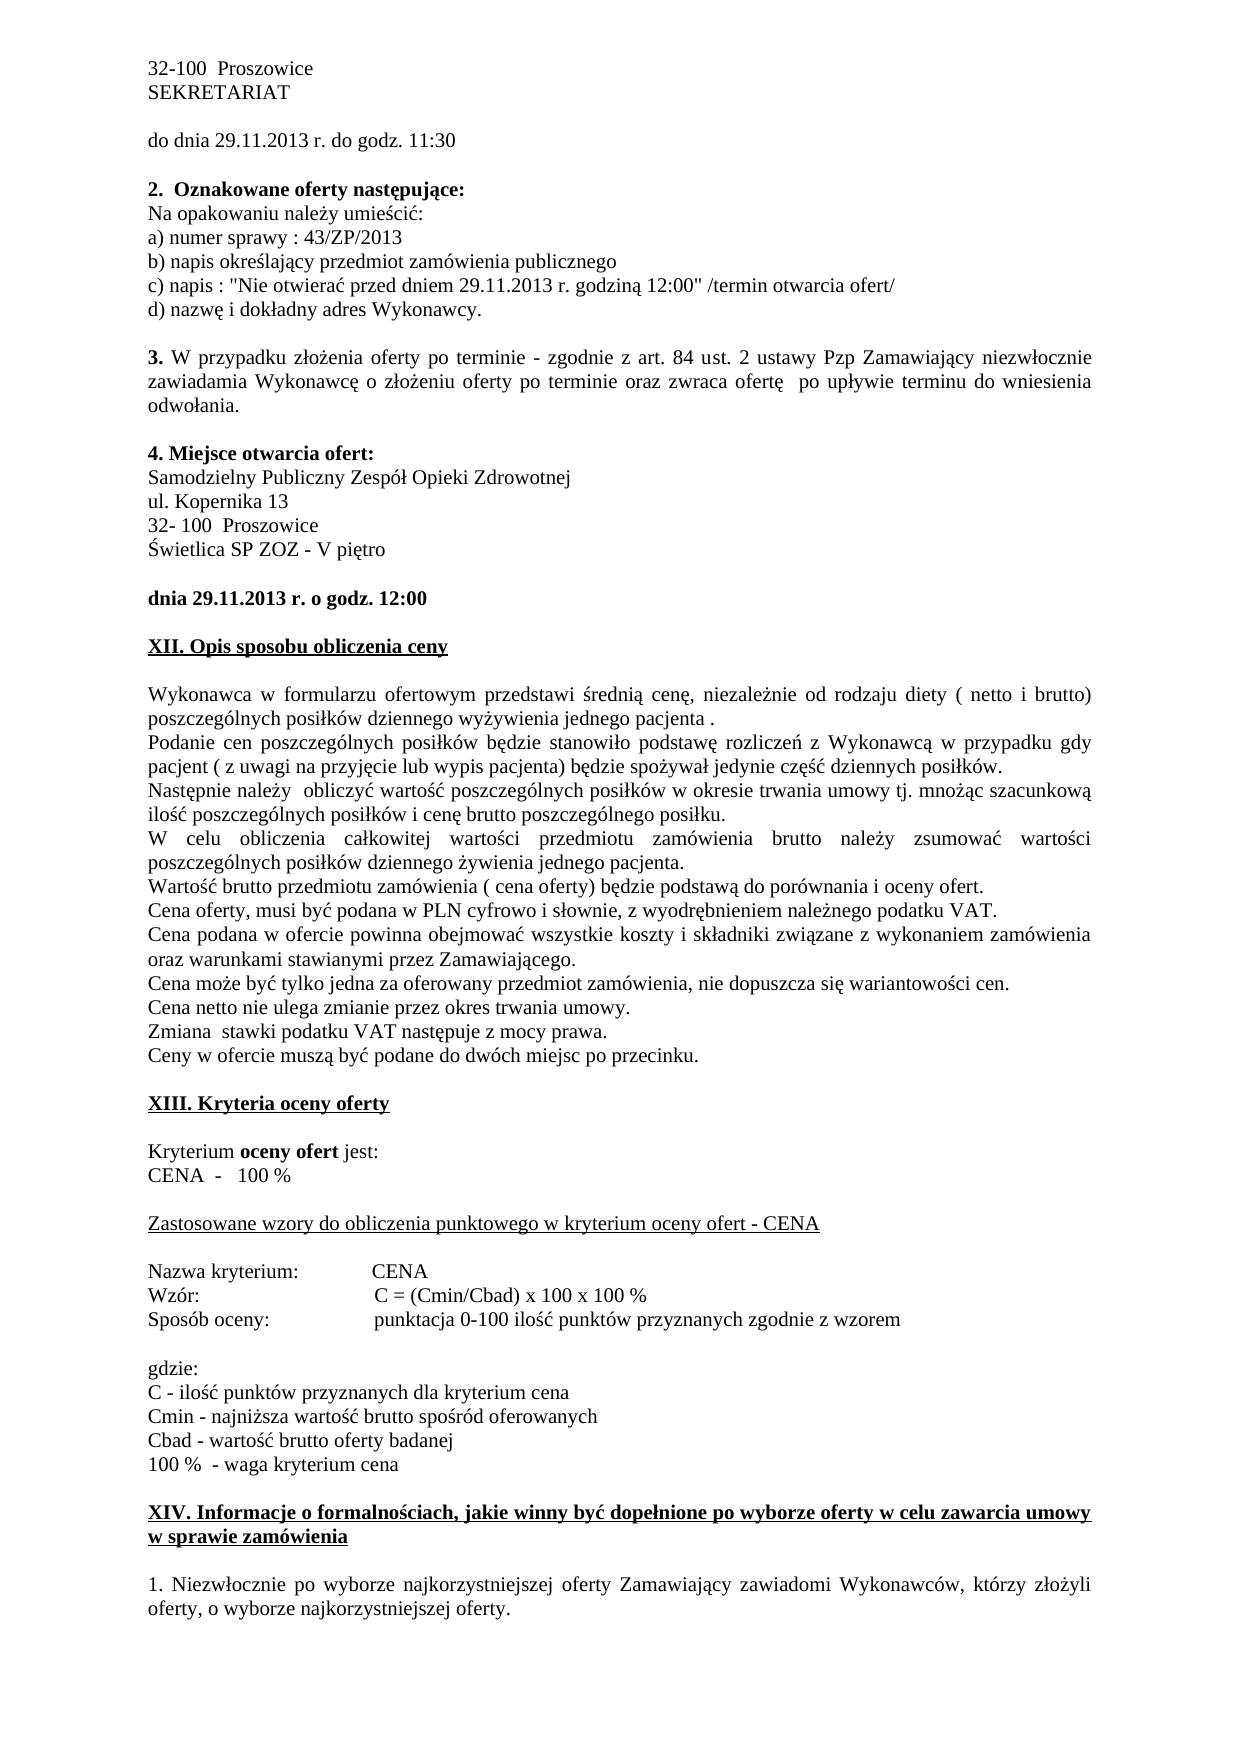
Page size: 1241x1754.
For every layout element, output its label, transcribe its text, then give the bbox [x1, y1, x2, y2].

text Podanie cen poszczególnych posiłków będzie stanowiło podstawę rozliczeń z Wykonawcą w przypadku gdy pacjent ( z uwagi na przyjęcie lub wypis pacjenta) będzie spożywał jedynie część dziennych posiłków. [148, 730, 1092, 778]
text Zmiana stawki podatku VAT następuje z mocy prawa. [148, 1019, 1092, 1043]
text Cbad - wartość brutto oferty badanej [148, 1428, 1092, 1452]
text 32- 100 Proszowice [148, 513, 1092, 537]
text 1. Niezwłocznie po wyborze najkorzystniejszej oferty Zamawiający zawiadomi Wykonawców, którzy złożyli oferty, o wyborze najkorzystniejszej oferty. [148, 1572, 1092, 1620]
text dnia 29.11.2013 r. o godz. 12:00 [148, 586, 1092, 609]
text Następnie należy obliczyć wartość poszczególnych posiłków w okresie trwania umowy tj. mnożąc szacunkową ilość poszczególnych posiłków i cenę brutto poszczególnego posiłku. [148, 778, 1092, 826]
text Samodzielny Publiczny Zespół Opieki Zdrowotnej [148, 465, 1092, 489]
text XII. Opis sposobu obliczenia ceny [148, 634, 1092, 658]
text Sposób oceny: punktacja 0-100 ilość punktów przyznanych zgodnie z wzorem [148, 1307, 1092, 1331]
text w sprawie zamówienia [148, 1522, 1092, 1548]
text Ceny w ofercie muszą być podane do dwóch miejsc po przecinku. [148, 1043, 1092, 1067]
text Na opakowaniu należy umieścić: [148, 201, 1092, 224]
text Cena może być tylko jedna za oferowany przedmiot zamówienia, nie dopuszcza się wariantowości cen. [148, 971, 1092, 994]
text 100 % - waga kryterium cena [148, 1452, 1092, 1476]
text 3. W przypadku złożenia oferty po terminie - zgodnie z art. 84 ust. 2 ustawy Pzp Zamawiający niezwłocznie zawiadamia Wykonawcę o złożeniu oferty po terminie oraz zwraca ofertę po upływie terminu do wniesienia odwołania. [148, 345, 1092, 417]
text Cena netto nie ulega zmianie przez okres trwania umowy. [148, 994, 1092, 1019]
text Wykonawca w formularzu ofertowym przedstawi średnią cenę, niezależnie od rodzaju diety ( netto i brutto) poszczególnych posiłków dziennego wyżywienia jednego pacjenta . [148, 682, 1092, 730]
text Kryterium oceny ofert jest: [148, 1139, 1092, 1163]
text 2. Oznakowane oferty następujące: [148, 176, 1092, 201]
text 32-100 Proszowice [148, 56, 1092, 80]
text Świetlica SP ZOZ - V piętro [148, 537, 1092, 561]
text b) napis określający przedmiot zamówienia publicznego [148, 249, 1092, 273]
text c) napis : "Nie otwierać przed dniem 29.11.2013 r. godziną 12:00" /termin otwarcia ofert/ [148, 273, 1092, 297]
text Wzór: C = (Cmin/Cbad) x 100 x 100 % [148, 1283, 1092, 1307]
text W celu obliczenia całkowitej wartości przedmiotu zamówienia brutto należy zsumować wartości poszczególnych posiłków dziennego żywienia jednego pacjenta. [148, 826, 1092, 874]
text XIII. Kryteria oceny oferty [148, 1091, 1092, 1115]
text Cena oferty, musi być podana w PLN cyfrowo i słownie, z wyodrębnieniem należnego podatku VAT. [148, 898, 1092, 922]
text Nazwa kryterium: CENA [148, 1259, 1092, 1283]
text do dnia 29.11.2013 r. do godz. 11:30 [148, 128, 1092, 152]
text C - ilość punktów przyznanych dla kryterium cena [148, 1379, 1092, 1404]
text Cena podana w ofercie powinna obejmować wszystkie koszty i składniki związane z wykonaniem zamówienia oraz warunkami stawianymi przez Zamawiającego. [148, 922, 1092, 971]
text d) nazwę i dokładny adres Wykonawcy. [148, 297, 1092, 321]
text 4. Miejsce otwarcia ofert: [148, 441, 1092, 465]
text Cmin - najniższa wartość brutto spośród oferowanych [148, 1404, 1092, 1428]
text Zastosowane wzory do obliczenia punktowego w kryterium oceny ofert - CENA [148, 1211, 1092, 1235]
text a) numer sprawy : 43/ZP/2013 [148, 224, 1092, 249]
text SEKRETARIAT [148, 80, 1092, 104]
text Wartość brutto przedmiotu zamówienia ( cena oferty) będzie podstawą do porównania i oceny ofert. [148, 874, 1092, 898]
text CENA - 100 % [148, 1163, 1092, 1187]
text XIV. Informacje o formalnościach, jakie winny być dopełnione po wyborze oferty w celu zawarcia umowy [148, 1500, 1092, 1521]
text ul. Kopernika 13 [148, 489, 1092, 513]
text gdzie: [148, 1356, 1092, 1379]
